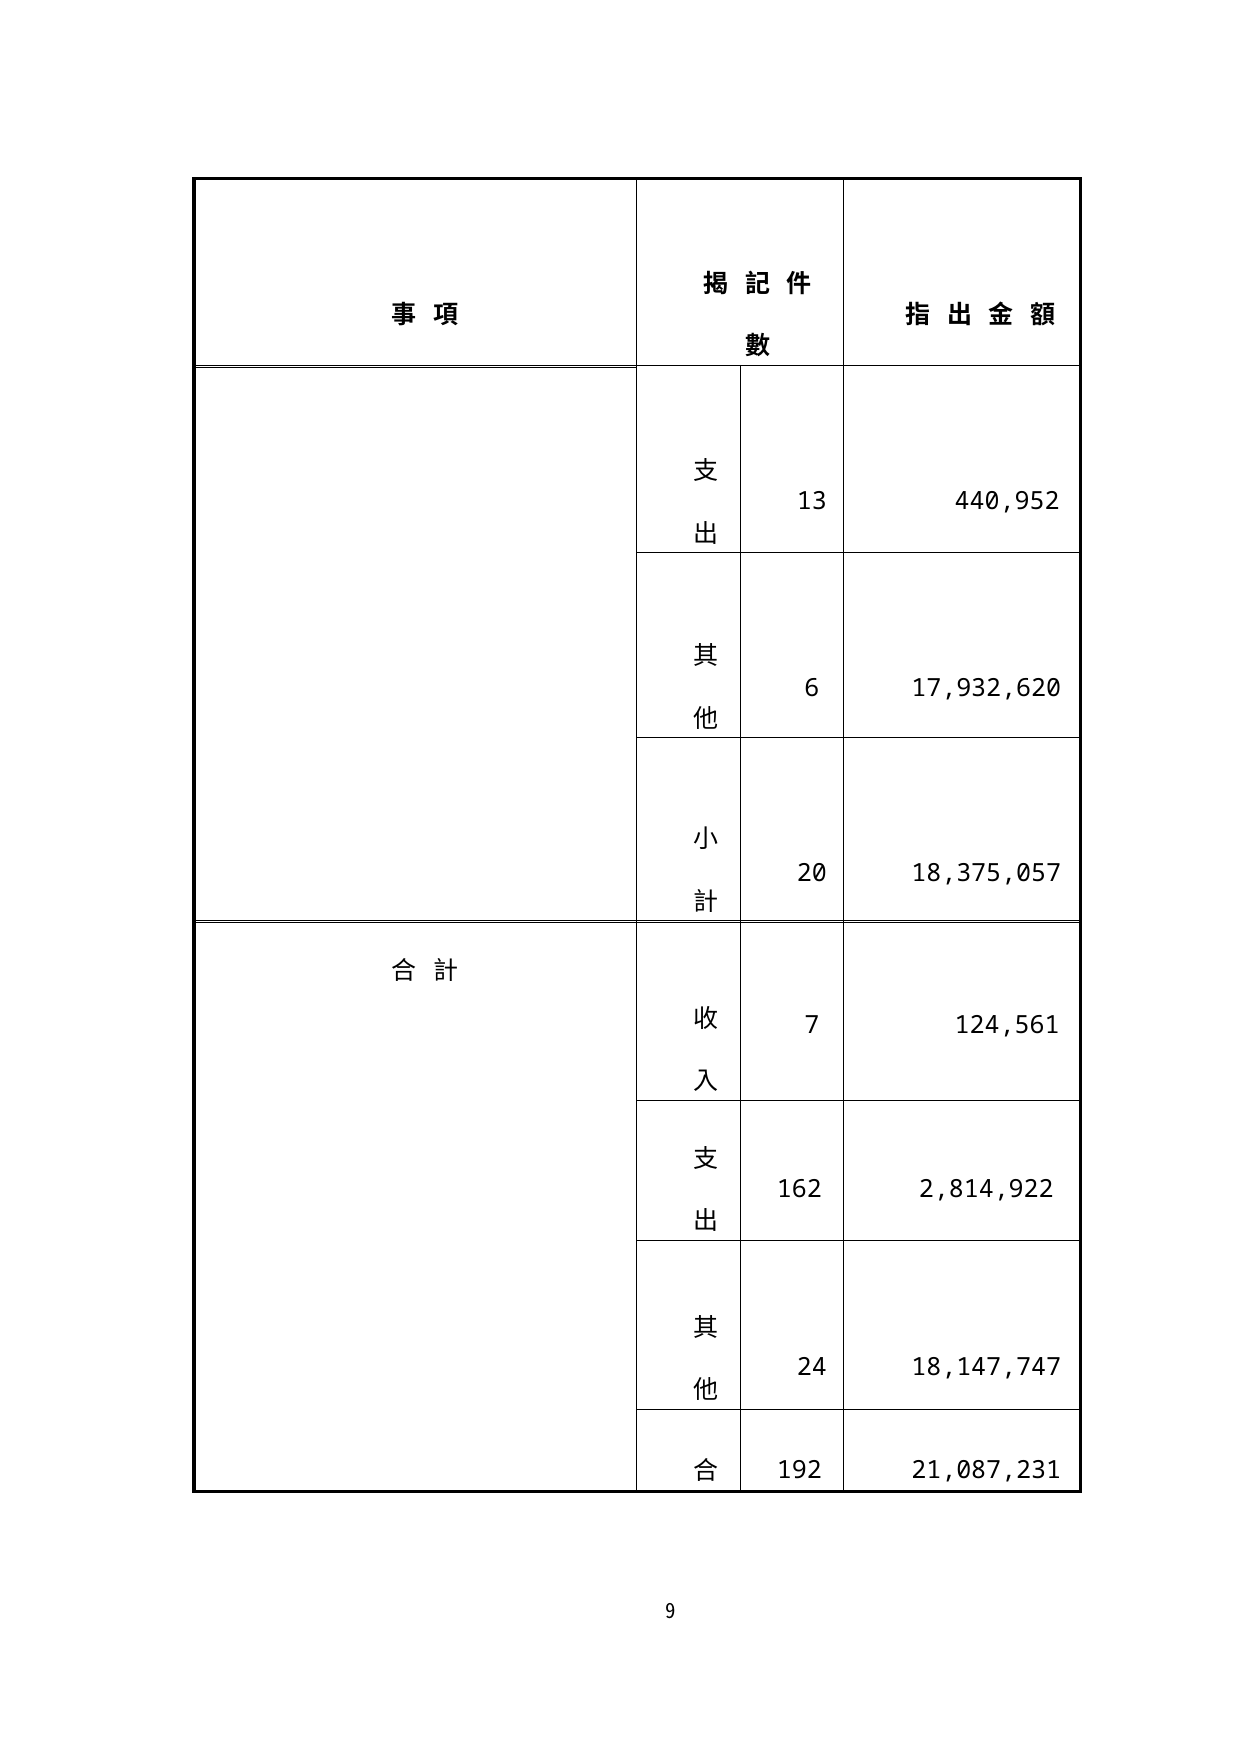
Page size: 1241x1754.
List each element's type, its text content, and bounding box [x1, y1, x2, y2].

table_cell 合計 [196, 923, 636, 1490]
table_cell 合 [637, 1410, 740, 1490]
table_cell 162 [741, 1101, 843, 1240]
table_cell 小計 [637, 738, 740, 920]
table_header 事項 [196, 180, 636, 365]
table_cell 124,561 [844, 923, 1079, 1099]
table_cell [196, 368, 636, 920]
table_cell 2,814,922 [844, 1101, 1079, 1240]
table_cell 24 [741, 1241, 843, 1409]
table_header 揭記件數 [637, 180, 843, 365]
table_cell 收入 [637, 923, 740, 1099]
table_cell 其他 [637, 1241, 740, 1409]
table_cell 440,952 [844, 366, 1079, 552]
table_cell 18,375,057 [844, 738, 1079, 920]
table_cell 支出 [637, 1101, 740, 1240]
table_header 指出金額 [844, 180, 1079, 365]
table_cell 20 [741, 738, 843, 920]
table_cell 支出 [637, 366, 740, 552]
table_cell 17,932,620 [844, 553, 1079, 737]
table_cell 13 [741, 366, 843, 552]
table_cell 其他 [637, 553, 740, 737]
table_cell 192 [741, 1410, 843, 1490]
table_cell 18,147,747 [844, 1241, 1079, 1409]
table_cell 21,087,231 [844, 1410, 1079, 1490]
table_cell 6 [741, 553, 843, 737]
table_cell 7 [741, 923, 843, 1099]
